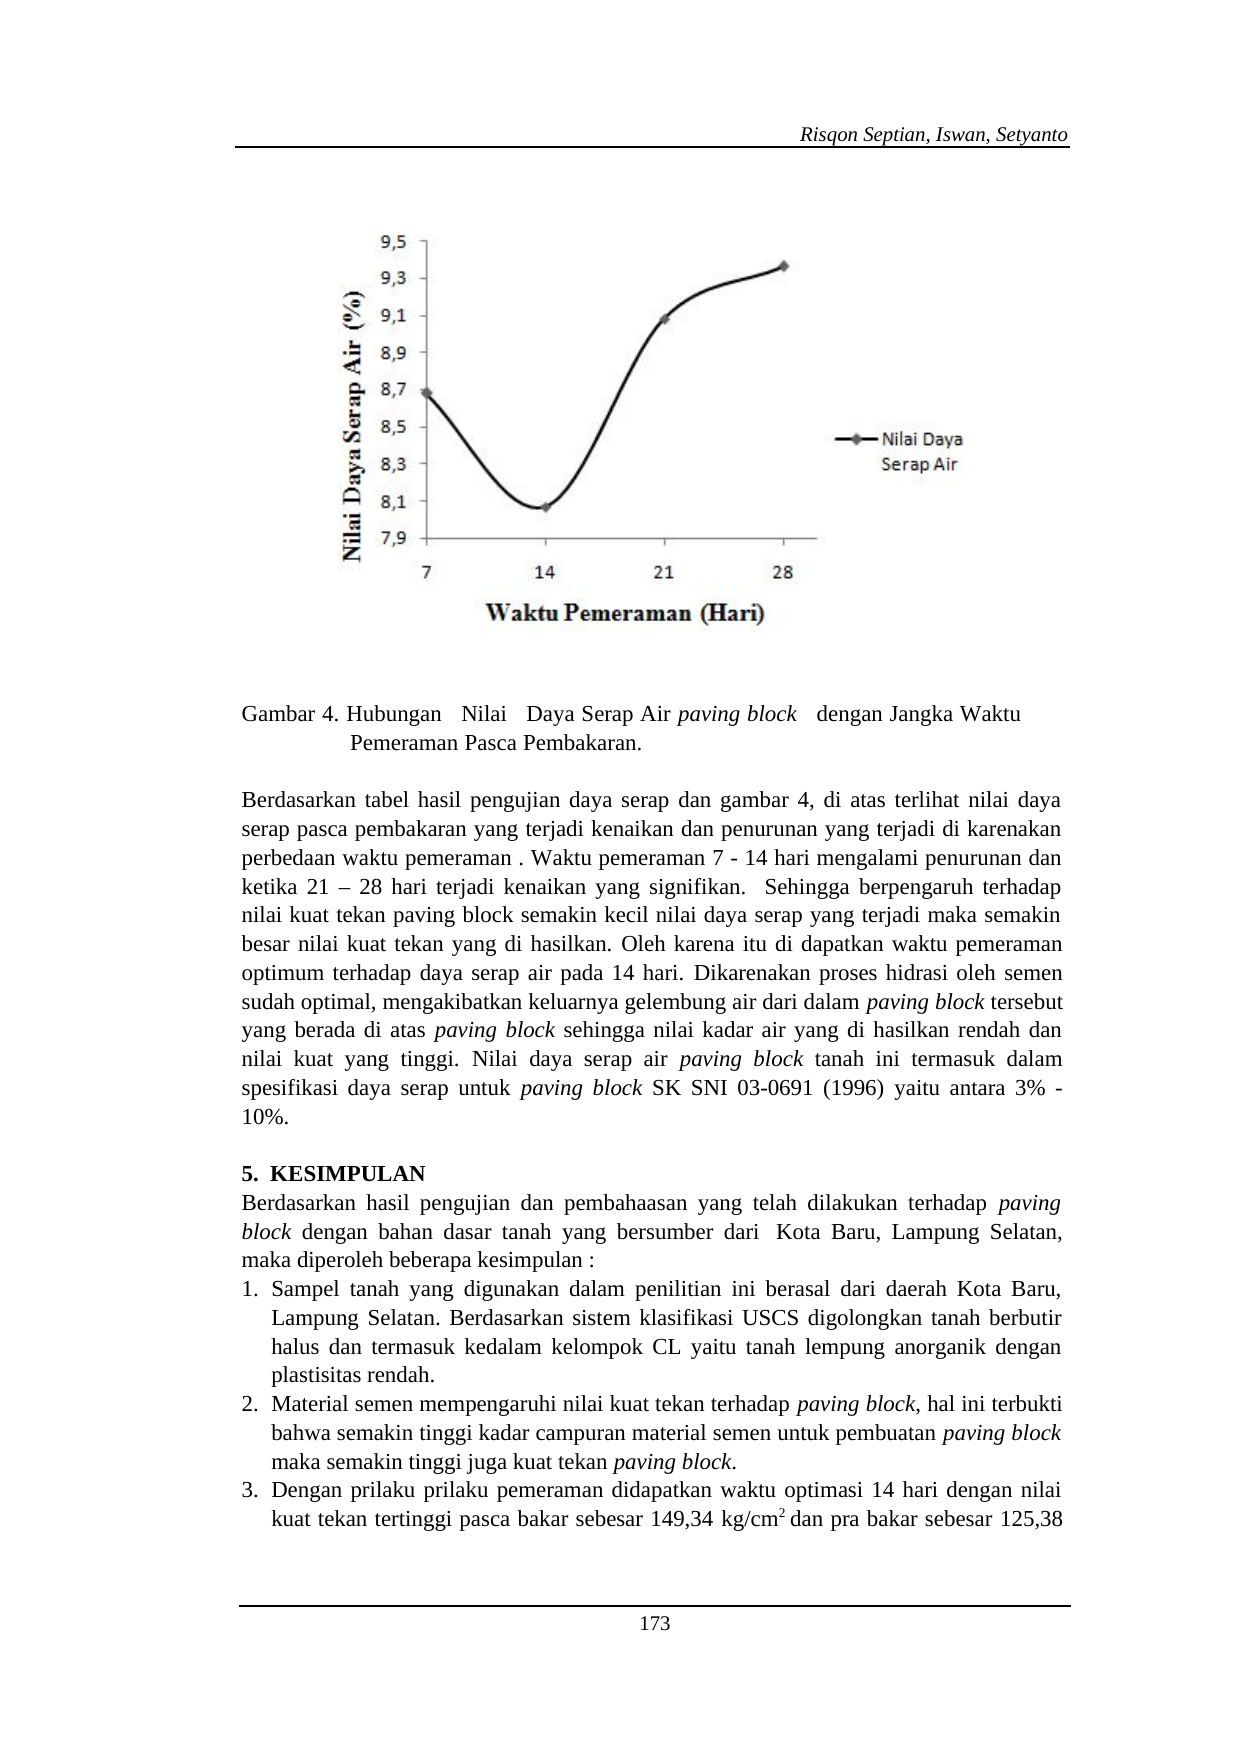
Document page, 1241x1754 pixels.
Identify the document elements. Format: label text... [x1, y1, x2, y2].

picture [337, 209, 968, 632]
text Berdasarkan tabel hasil pengujian daya serap dan gambar 4, di atas terlihat nilai daya serap pasca pembakaran yang terjadi kenaikan dan penurunan yang terjadi di karenakan perbedaan waktu pemeraman . Waktu pemeraman 7 - 14 hari mengalami penurunan dan ketika 21 – 28 hari terjadi kenaikan yang signifikan. Sehingga berpengaruh terhadap nilai kuat tekan paving block semakin kecil nilai daya serap yang terjadi maka semakin besar nilai kuat tekan yang di hasilkan. Oleh karena itu di dapatkan waktu pemeraman optimum terhadap daya serap air pada 14 hari. Dikarenakan proses hidrasi oleh semen sudah optimal, mengakibatkan keluarnya gelembung air dari dalam paving block tersebut yang berada di atas paving block sehingga nilai kadar air yang di hasilkan rendah dan nilai kuat yang tinggi. Nilai daya serap air paving block tanah ini termasuk dalam spesifikasi daya serap untuk paving block SK SNI 03-0691 (1996) yaitu antara 3% - 10%. [241, 768, 1063, 1129]
text Berdasarkan hasil pengujian dan pembahaasan yang telah dilakukan terhadap paving block dengan bahan dasar tanah yang bersumber dari Kota Baru, Lampung Selatan, maka diperoleh beberapa kesimpulan : [241, 1187, 1063, 1273]
text 5. KESIMPULAN [241, 1158, 1063, 1187]
text Gambar 4. Hubungan Nilai Daya Serap Air paving block dengan Jangka Waktu Pemeraman Pasca Pembakaran. [241, 683, 1063, 755]
list Material semen mempengaruhi nilai kuat tekan terhadap paving block, hal ini terbukti bahwa semakin tinggi kadar campuran material semen untuk pembuatan paving block maka semakin tinggi juga kuat tekan paving block. [241, 1388, 1063, 1474]
list Dengan prilaku prilaku pemeraman didapatkan waktu optimasi 14 hari dengan nilai kuat tekan tertinggi pasca bakar sebesar 149,34 kg/cm2 dan pra bakar sebesar 125,38 [241, 1474, 1063, 1532]
list Sampel tanah yang digunakan dalam penilitian ini berasal dari daerah Kota Baru, Lampung Selatan. Berdasarkan sistem klasifikasi USCS digolongkan tanah berbutir halus dan termasuk kedalam kelompok CL yaitu tanah lempung anorganik dengan plastisitas rendah. [241, 1273, 1063, 1388]
